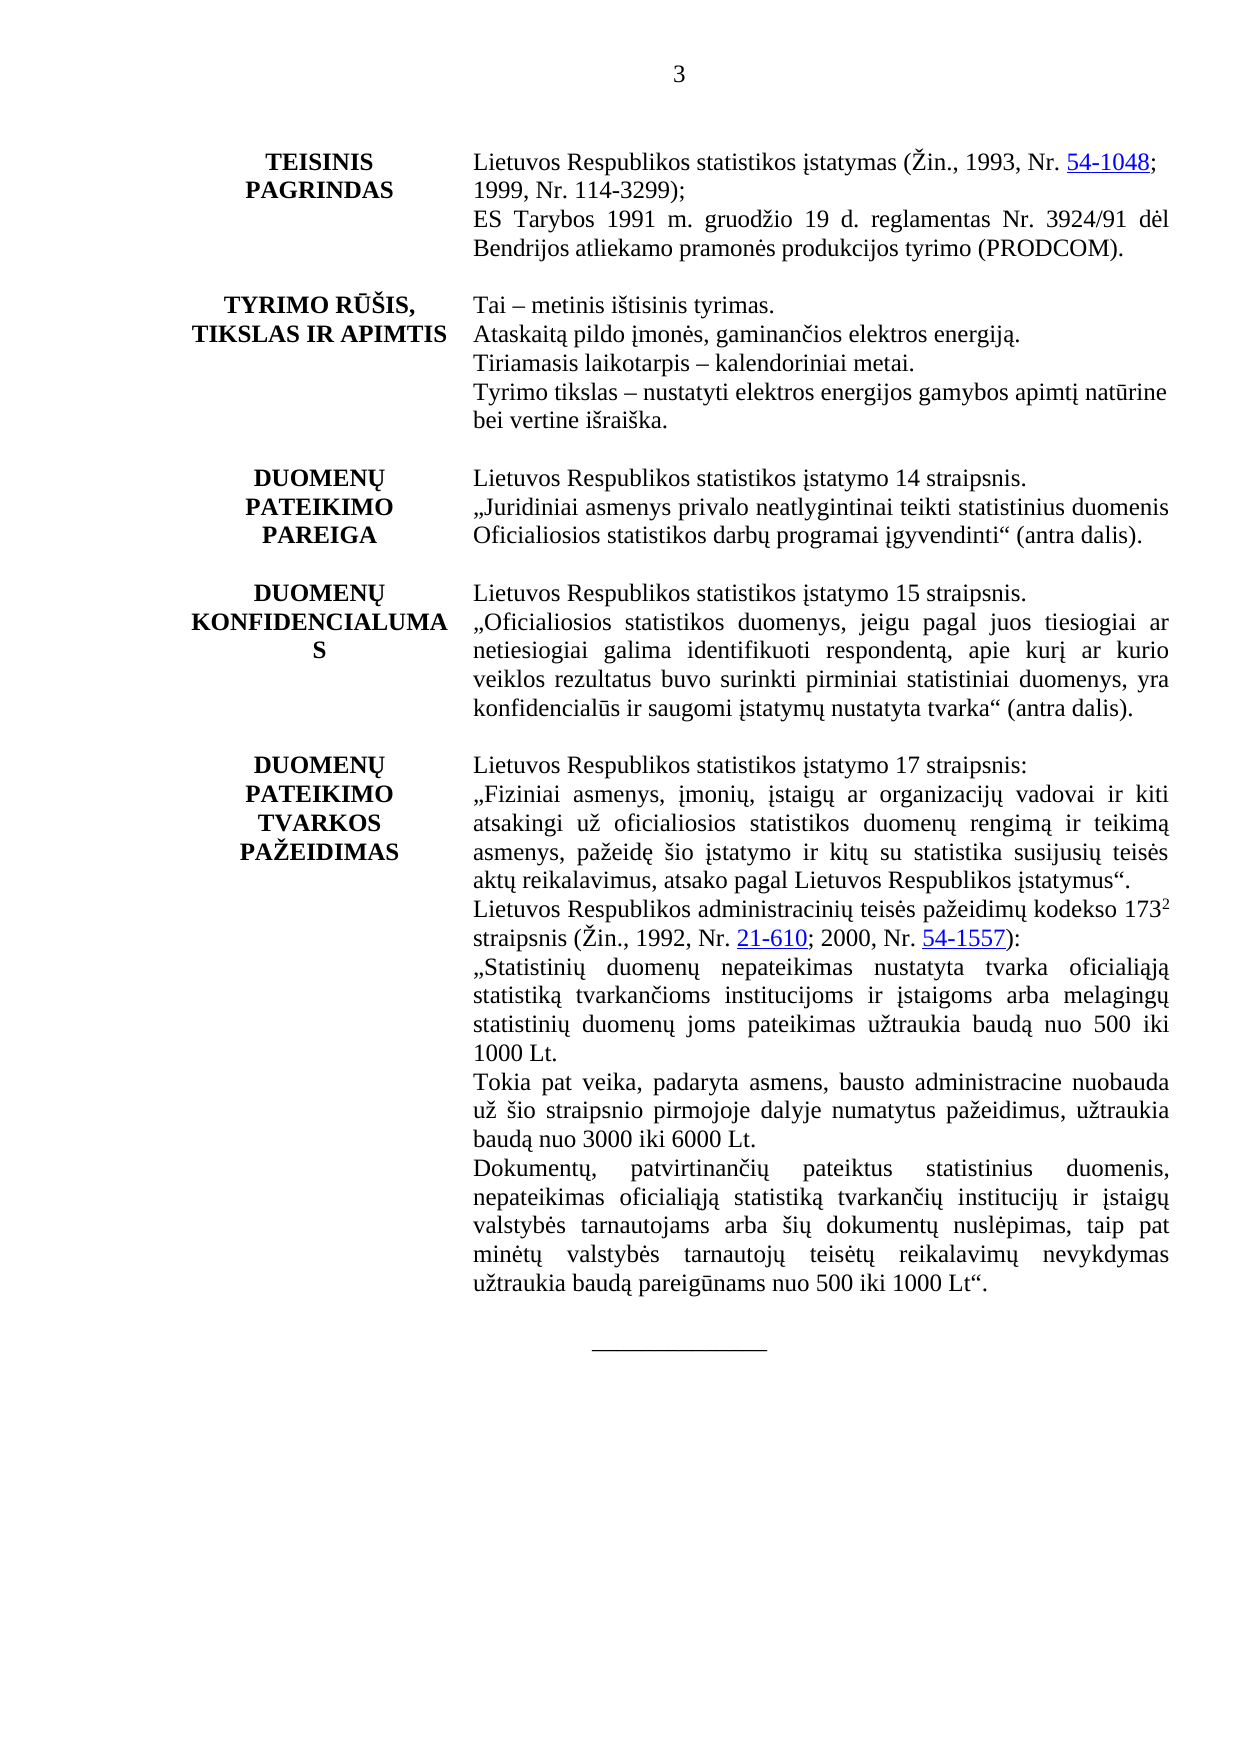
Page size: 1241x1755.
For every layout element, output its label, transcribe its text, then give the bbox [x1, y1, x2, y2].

table_cell Tai – metinis ištisinis tyrimas. Ataskaitą pildo įmonės, gaminančios elektros energiją. Tiriamasis laikotarpis – kalendoriniai metai. Tyrimo tikslas – nustatyti elektros energijos gamybos apimtį natūrine bei vertine išraiška. [462, 291, 1181, 463]
text ______________ [177, 1326, 1181, 1354]
table_header Lietuvos Respublikos statistikos įstatymas (Žin., 1993, Nr. 54-1048; 1999, Nr. 114-3299); ES Tarybos 1991 m. gruodžio 19 d. reglamentas Nr. 3924/91 dėl Bendrijos atliekamo pramonės produkcijos tyrimo (PRODCOM). [462, 147, 1181, 291]
table_cell DUOMENŲ PATEIKIMO TVARKOS PAŽEIDIMAS [177, 751, 462, 1297]
table_cell Lietuvos Respublikos statistikos įstatymo 14 straipsnis. „Juridiniai asmenys privalo neatlygintinai teikti statistinius duomenis Oficialiosios statistikos darbų programai įgyvendinti“ (antra dalis). [462, 463, 1181, 578]
table_cell DUOMENŲ PATEIKIMO PAREIGA [177, 463, 462, 578]
table_cell Lietuvos Respublikos statistikos įstatymo 17 straipsnis: „Fiziniai asmenys, įmonių, įstaigų ar organizacijų vadovai ir kiti atsakingi už oficialiosios statistikos duomenų rengimą ir teikimą asmenys, pažeidę šio įstatymo ir kitų su statistika susijusių teisės aktų reikalavimus, atsako pagal Lietuvos Respublikos įstatymus“. Lietuvos Respublikos administracinių teisės pažeidimų kodekso 1732 straipsnis (Žin., 1992, Nr. 21-610; 2000, Nr. 54-1557): „Statistinių duomenų nepateikimas nustatyta tvarka oficialiąją statistiką tvarkančioms institucijoms ir įstaigoms arba melagingų statistinių duomenų joms pateikimas užtraukia baudą nuo 500 iki 1000 Lt. Tokia pat veika, padaryta asmens, bausto administracine nuobauda už šio straipsnio pirmojoje dalyje numatytus pažeidimus, užtraukia baudą nuo 3000 iki 6000 Lt. Dokumentų, patvirtinančių pateiktus statistinius duomenis, nepateikimas oficialiąją statistiką tvarkančių institucijų ir įstaigų valstybės tarnautojams arba šių dokumentų nuslėpimas, taip pat minėtų valstybės tarnautojų teisėtų reikalavimų nevykdymas užtraukia baudą pareigūnams nuo 500 iki 1000 Lt“. [462, 751, 1181, 1297]
table_cell DUOMENŲ KONFIDENCIALUMAS [177, 578, 462, 751]
table_cell TYRIMO RŪŠIS, TIKSLAS IR APIMTIS [177, 291, 462, 463]
table_header TEISINIS PAGRINDAS [177, 147, 462, 291]
table_cell Lietuvos Respublikos statistikos įstatymo 15 straipsnis. „Oficialiosios statistikos duomenys, jeigu pagal juos tiesiogiai ar netiesiogiai galima identifikuoti respondentą, apie kurį ar kurio veiklos rezultatus buvo surinkti pirminiai statistiniai duomenys, yra konfidencialūs ir saugomi įstatymų nustatyta tvarka“ (antra dalis). [462, 578, 1181, 751]
